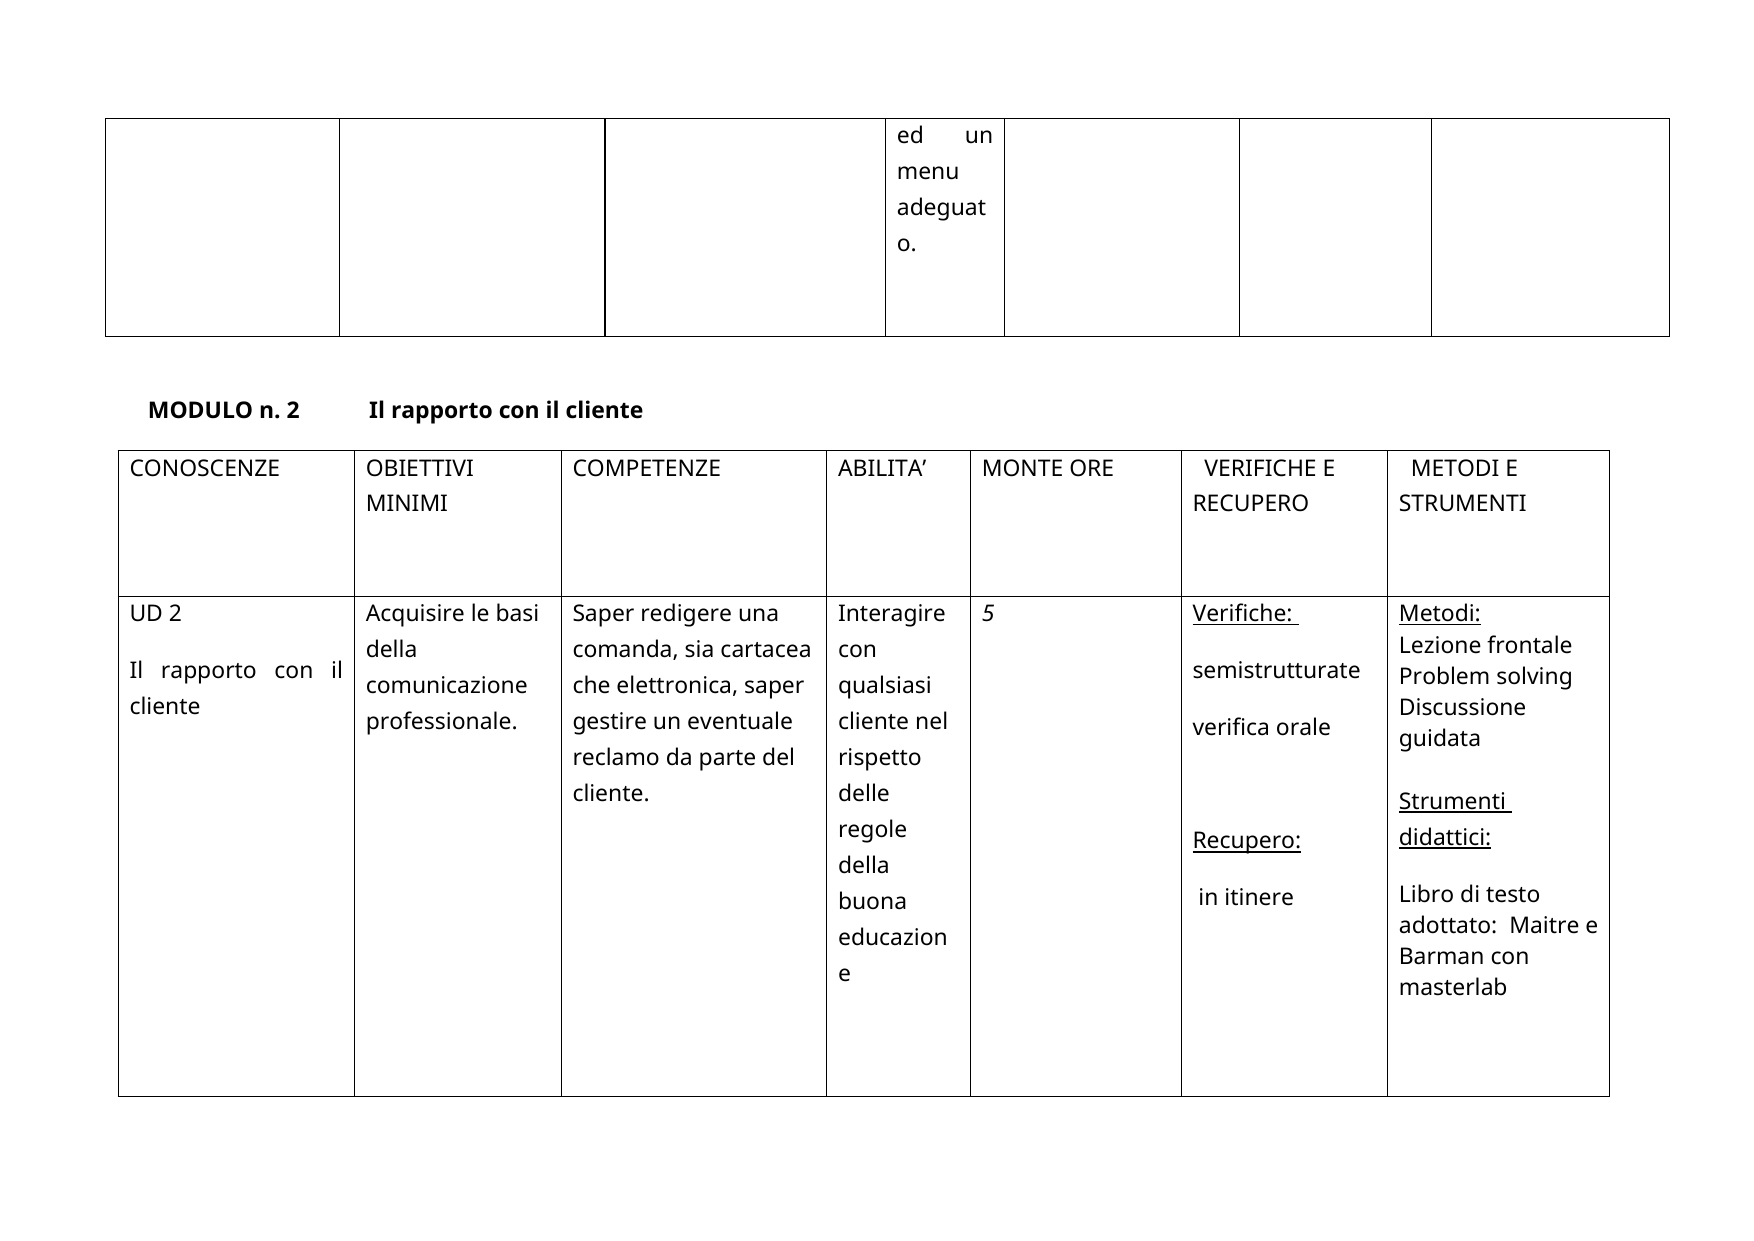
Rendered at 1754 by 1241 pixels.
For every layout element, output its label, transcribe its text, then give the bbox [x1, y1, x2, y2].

table_cell [1432, 119, 1669, 336]
table_cell [340, 119, 604, 336]
table_cell ed un menu adeguato. [886, 119, 1004, 336]
table_cell 5 [971, 597, 1181, 1096]
table_cell [606, 119, 885, 336]
table_cell [1005, 119, 1239, 336]
table_cell [106, 119, 339, 336]
table_cell UD 2 Il rapporto con il cliente [119, 597, 354, 1096]
table_header OBIETTIVI MINIMI [355, 451, 561, 596]
table_cell Interagire con qualsiasi cliente nel rispetto delle regole della buona educazione [827, 597, 970, 1096]
text MODULO n. 2 Il rapporto con il cliente [148, 394, 1636, 425]
table_header METODI E STRUMENTI [1388, 451, 1609, 596]
table_cell Metodi: Lezione frontale Problem solving Discussione guidata Strumenti didattici: Libro di testo adottato: Maitre e Barman con masterlab [1388, 597, 1609, 1096]
table_cell Verifiche: semistrutturate verifica orale Recupero: in itinere [1182, 597, 1387, 1096]
table_header VERIFICHE E RECUPERO [1182, 451, 1387, 596]
table_header MONTE ORE [971, 451, 1181, 596]
table_cell [1240, 119, 1431, 336]
table_header CONOSCENZE [119, 451, 354, 596]
table_cell Saper redigere una comanda, sia cartacea che elettronica, saper gestire un eventuale reclamo da parte del cliente. [562, 597, 826, 1096]
table_header COMPETENZE [562, 451, 826, 596]
table_header ABILITA’ [827, 451, 970, 596]
table_cell Acquisire le basi della comunicazione professionale. [355, 597, 561, 1096]
